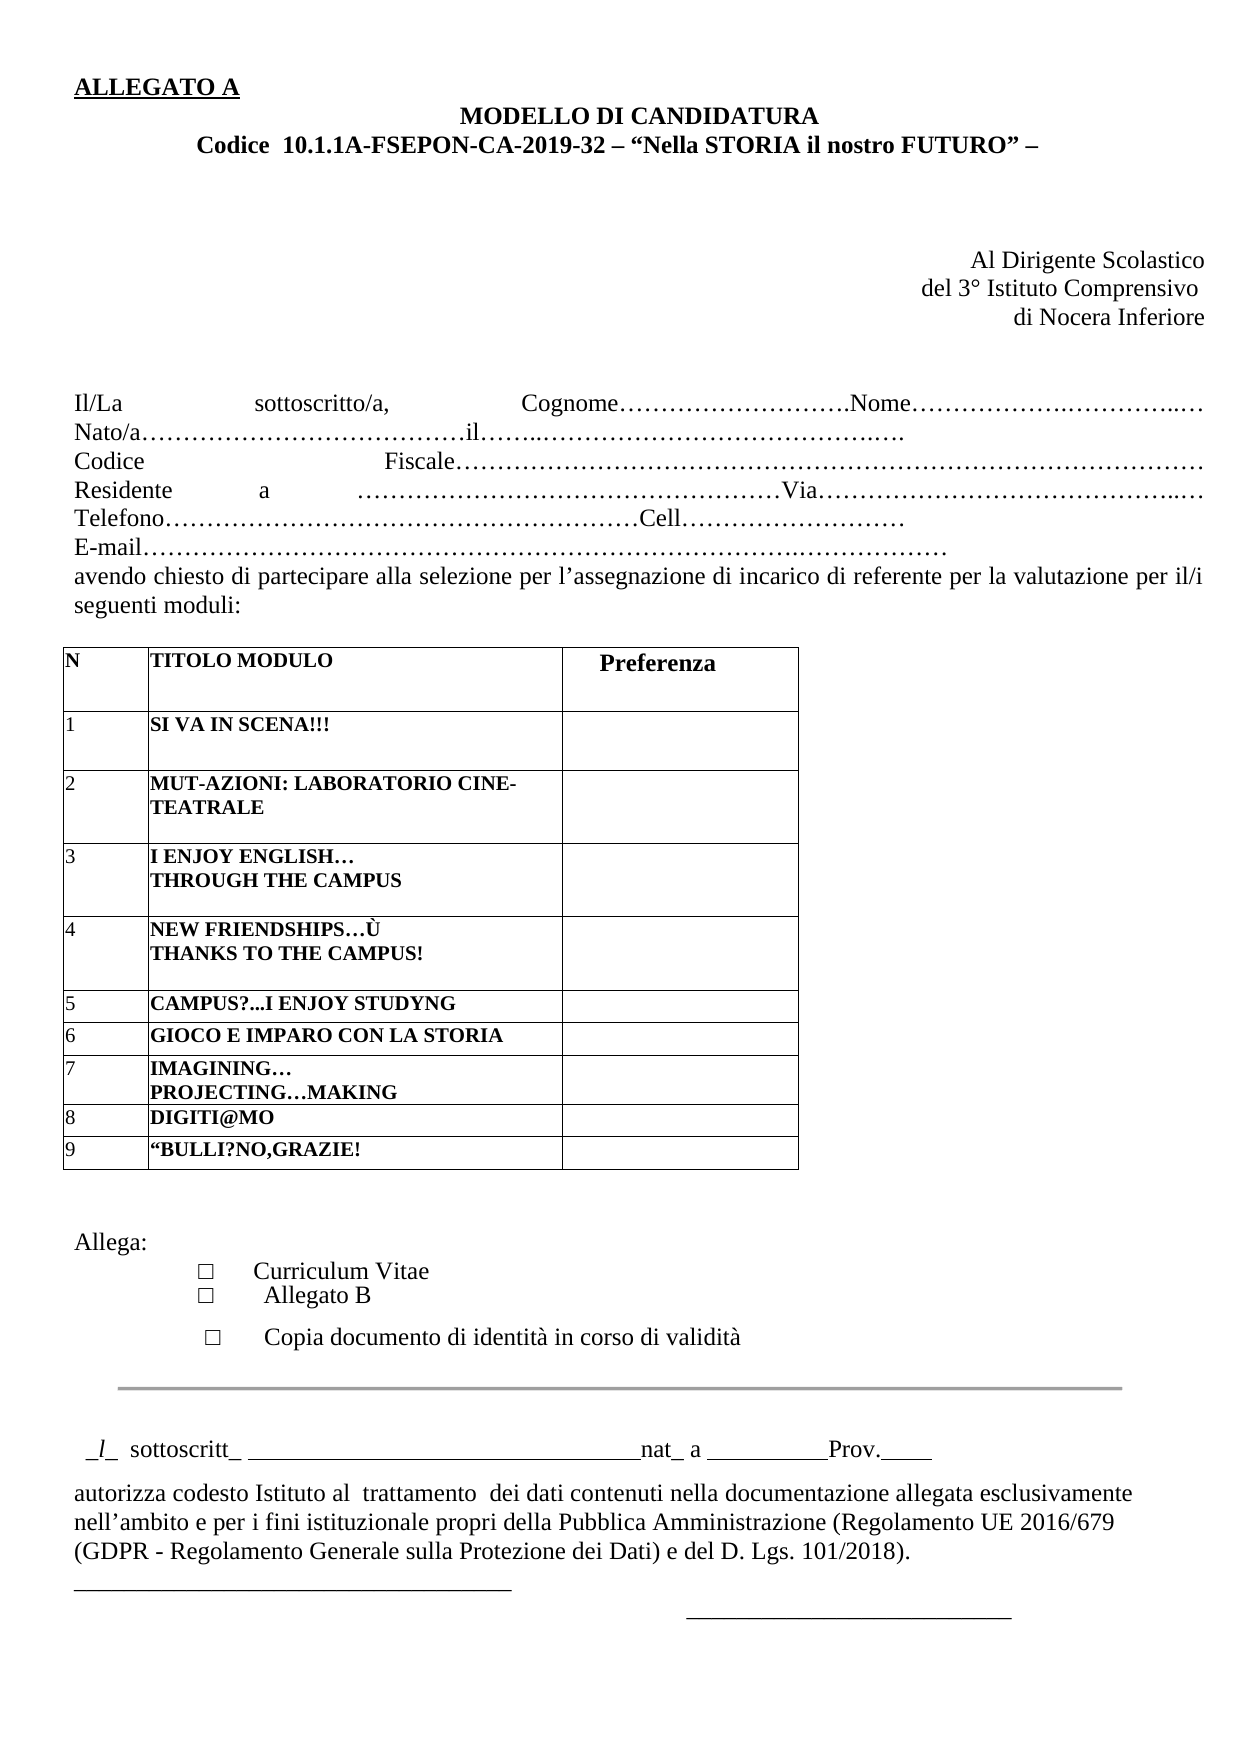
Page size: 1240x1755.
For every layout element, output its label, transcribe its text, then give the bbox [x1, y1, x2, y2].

table_cell 3 [64, 844, 148, 916]
text Il/La sottoscritto/a, Cognome……………………….Nome……………….…………..… Nato/a…………………………………il……..………………………………….…. Codice Fiscale……………………………………………………………………………… Residente a ……………………………………………Via……………………………………..… Telefono…………………………………………………Cell……………………… E-mail…………………………………………………………………….……………… avendo chiesto di partecipare alla selezione per l’assegnazione di incarico di referente per la valutazione per il/i seguenti moduli: [74, 388, 1205, 618]
table_cell 6 [64, 1023, 148, 1054]
text □ Allegato B [198, 1286, 1207, 1308]
table_cell 8 [64, 1105, 148, 1136]
table_cell NEW FRIENDSHIPS…Ù THANKS TO THE CAMPUS! [149, 917, 562, 989]
text Al Dirigente Scolastico [655, 245, 1205, 273]
table_cell [563, 771, 798, 843]
table_cell [563, 844, 798, 916]
table_cell 9 [64, 1137, 148, 1169]
table_cell [563, 991, 798, 1022]
table_cell “BULLI?NO,GRAZIE! [149, 1137, 562, 1169]
text MODELLO DI CANDIDATURA [74, 101, 1205, 130]
table_cell DIGITI@MO [149, 1105, 562, 1136]
table_cell MUT-AZIONI: LABORATORIO CINE-TEATRALE [149, 771, 562, 843]
text __________________________ [74, 1593, 1181, 1622]
table_cell IMAGINING… PROJECTING…MAKING [149, 1056, 562, 1104]
text del 3° Istituto Comprensivo [655, 273, 1205, 302]
table_cell 4 [64, 917, 148, 989]
table_cell [563, 1056, 798, 1104]
table_cell CAMPUS?...I ENJOY STUDYNG [149, 991, 562, 1022]
table_cell 7 [64, 1056, 148, 1104]
text _l_ sottoscritt_ nat_ a Prov. [86, 1439, 1207, 1462]
table_cell [563, 1105, 798, 1136]
table_cell [563, 917, 798, 989]
text ALLEGATO A [74, 72, 1205, 101]
table_cell 1 [64, 712, 148, 770]
table_header TITOLO MODULO [149, 648, 562, 711]
table_cell GIOCO E IMPARO CON LA STORIA [149, 1023, 562, 1054]
table_header N [64, 648, 148, 711]
table_cell 5 [64, 991, 148, 1022]
table_header Preferenza [563, 648, 798, 711]
text □ Copia documento di identità in corso di validità [149, 1325, 1205, 1351]
table_cell 2 [64, 771, 148, 843]
text di Nocera Inferiore [655, 302, 1205, 331]
table_cell [563, 712, 798, 770]
text Allega: [74, 1227, 1207, 1256]
table_cell [563, 1023, 798, 1054]
text autorizza codesto Istituto al trattamento dei dati contenuti nella documentazione allegata esclusivamente nell’ambito e per i fini istituzionale propri della Pubblica Amministrazione (Regolamento UE 2016/679 (GDPR - Regolamento Generale sulla Protezione dei Dati) e del D. Lgs. 101/2018). ___________________________________ [74, 1478, 1181, 1593]
text Codice 10.1.1A-FSEPON-CA-2019-32 – “Nella STORIA il nostro FUTURO” – [29, 130, 1205, 158]
table_cell SI VA IN SCENA!!! [149, 712, 562, 770]
text □ Curriculum Vitae [198, 1256, 1207, 1285]
table_cell I ENJOY ENGLISH… THROUGH THE CAMPUS [149, 844, 562, 916]
table_cell [563, 1137, 798, 1169]
